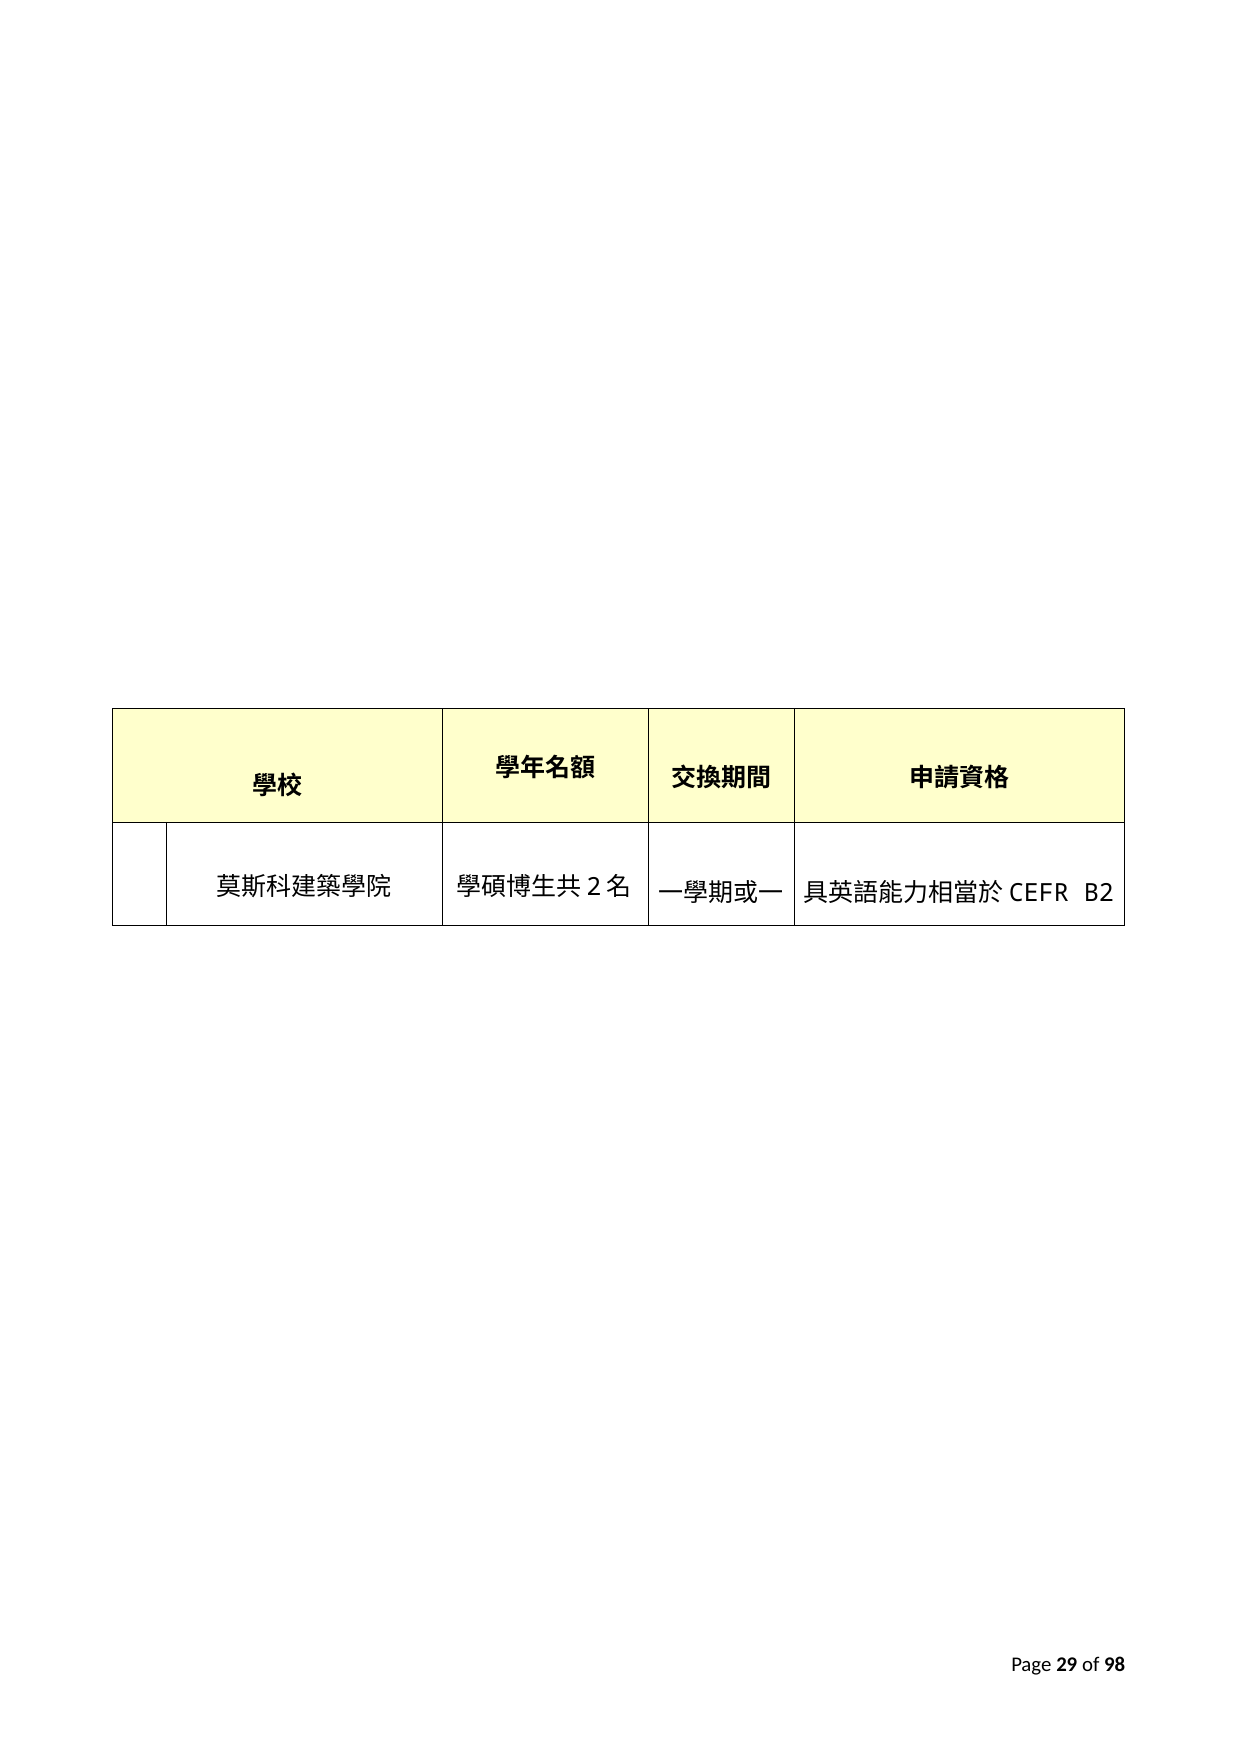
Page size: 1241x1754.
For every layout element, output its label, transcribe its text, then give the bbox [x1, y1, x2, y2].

table_header 交換期間 [649, 709, 794, 822]
table_cell [113, 823, 166, 925]
table_header 申請資格 [795, 709, 1124, 822]
table_cell 學碩博生共2名 [443, 823, 648, 925]
table_header 學年名額 [443, 709, 648, 822]
table_header 學校 [113, 709, 442, 822]
table_cell 莫斯科建築學院 [167, 823, 442, 925]
table_cell 一學期或一 [649, 823, 794, 925]
table_cell 具英語能力相當於CEFR B2 [795, 823, 1124, 925]
